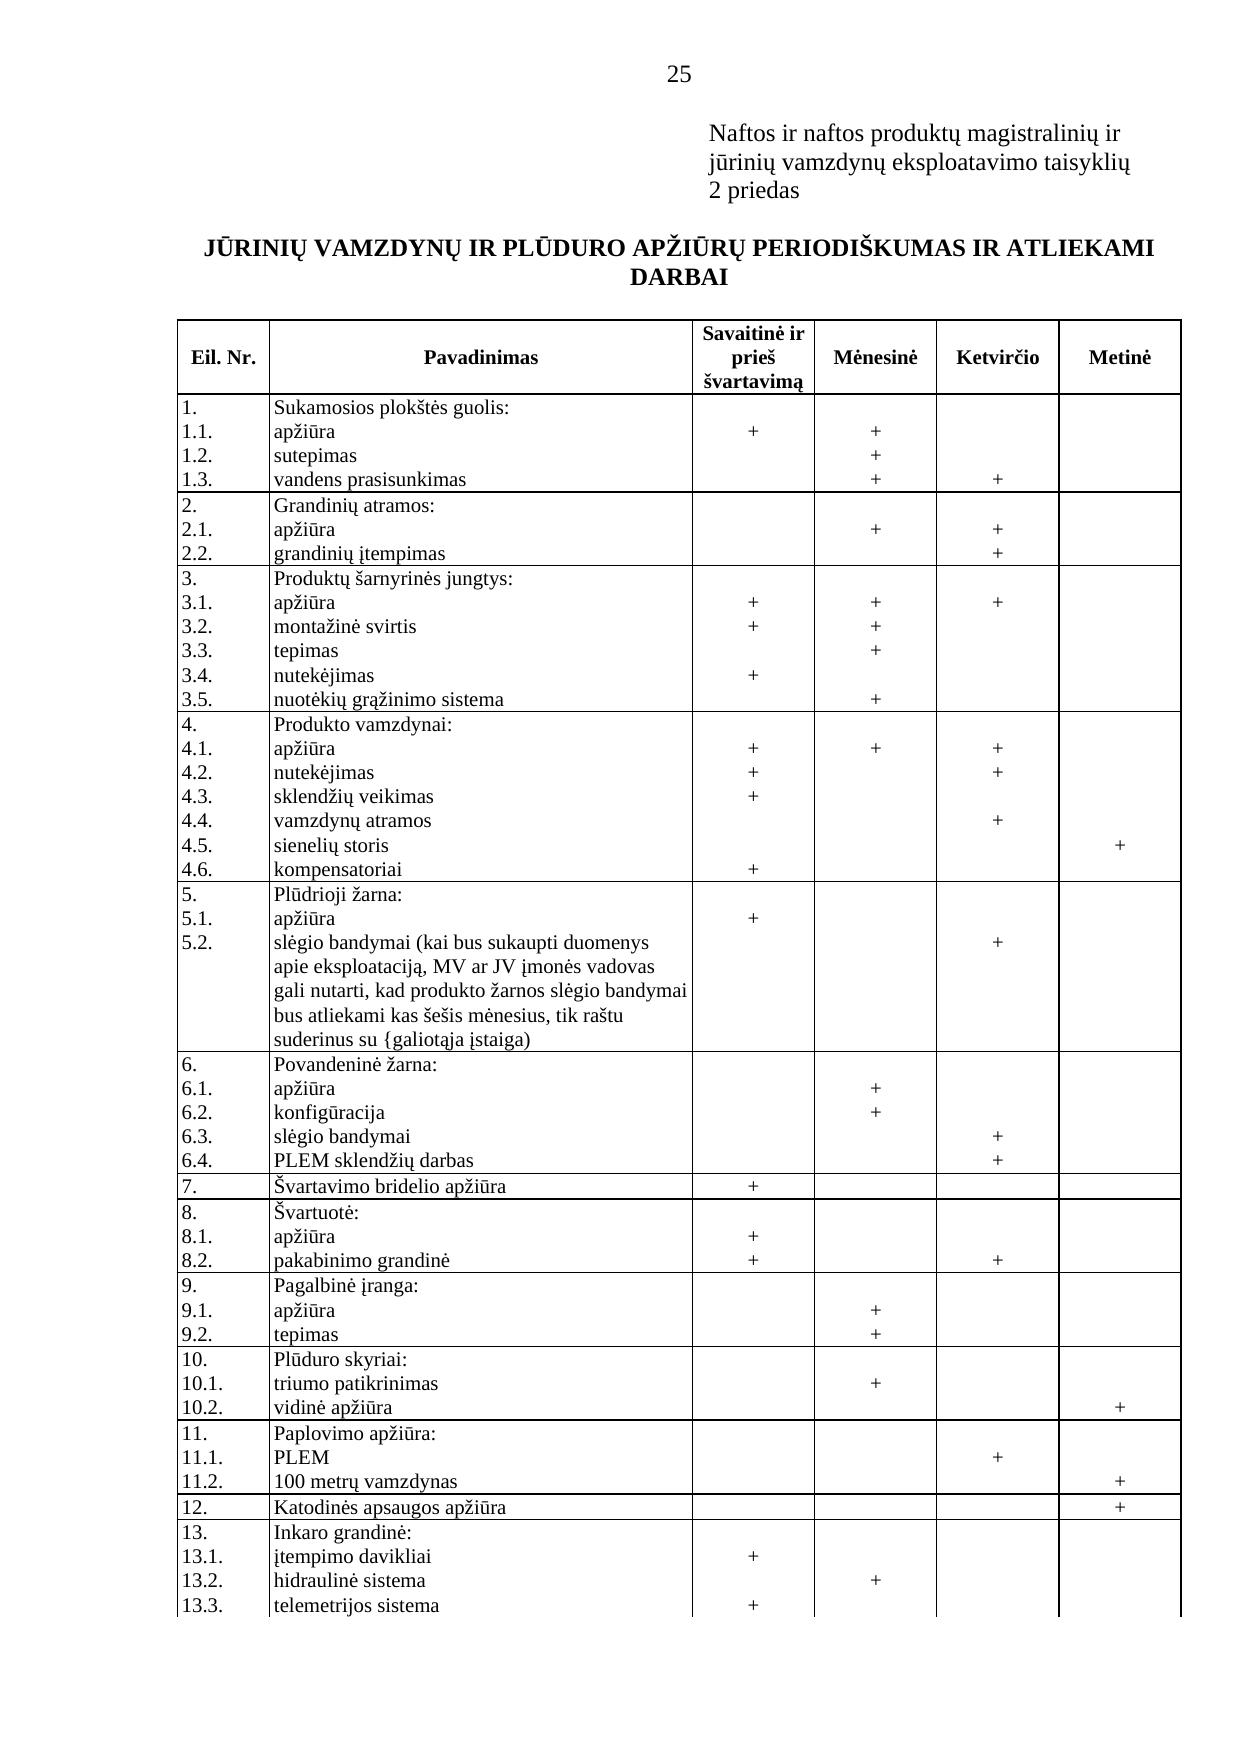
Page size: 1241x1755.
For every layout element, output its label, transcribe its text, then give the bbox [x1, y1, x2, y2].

table_cell + [815, 1569, 819, 1592]
table_cell 4.5. [265, 833, 269, 857]
table_cell + [815, 467, 819, 491]
table_cell [810, 639, 814, 662]
table_cell [932, 882, 936, 906]
table_cell [815, 1421, 819, 1445]
table_cell + [932, 614, 936, 638]
table_cell 1. [265, 395, 269, 419]
table_cell 6.1. [265, 1076, 269, 1100]
table_cell [810, 1469, 814, 1493]
table_cell [932, 1248, 936, 1272]
table_cell [810, 566, 814, 590]
table_cell [937, 1174, 941, 1198]
table_cell [810, 1445, 814, 1469]
table_cell [815, 395, 819, 419]
table_cell + [937, 809, 941, 832]
table_cell [815, 1395, 819, 1419]
table_cell + [810, 736, 814, 760]
table_cell [932, 1520, 936, 1544]
table_cell + [815, 1322, 819, 1346]
table_cell [932, 1149, 936, 1172]
table_cell [937, 1421, 941, 1445]
table_cell + [810, 1174, 814, 1198]
table_cell 4.6. [265, 857, 269, 881]
table_cell [937, 1224, 941, 1248]
table_cell [937, 1076, 941, 1100]
table_cell + [932, 467, 936, 491]
table_cell [932, 1469, 936, 1493]
table_cell + [815, 639, 819, 662]
table_cell + [937, 541, 941, 565]
table_cell [810, 1076, 814, 1100]
table_cell [932, 1174, 936, 1198]
table_header Eil. Nr. [178, 321, 269, 393]
table_cell [932, 566, 936, 590]
table_cell + [815, 1076, 819, 1100]
table_cell [932, 493, 936, 517]
table_cell 2. [265, 493, 269, 517]
table_cell [810, 1100, 814, 1124]
table_cell [932, 760, 936, 784]
table_cell [937, 1593, 941, 1617]
table_cell + [815, 443, 819, 467]
table_cell 3.2. [265, 614, 269, 638]
table_cell 3.1. [265, 590, 269, 614]
table_cell + [937, 590, 941, 614]
table_cell [932, 1347, 936, 1371]
table_cell [932, 663, 936, 687]
table_cell [937, 1298, 941, 1322]
table_cell [815, 1224, 819, 1248]
table_cell + [932, 1076, 936, 1100]
table_cell + [815, 517, 819, 541]
table_cell [810, 882, 814, 906]
table_cell [932, 1593, 936, 1617]
table_cell [937, 1200, 941, 1224]
table_cell [932, 1200, 936, 1224]
table_cell 2.2. [265, 541, 269, 565]
table_cell [810, 395, 814, 419]
table_cell [810, 1520, 814, 1544]
table_cell PLEM [688, 1445, 692, 1469]
table_cell [937, 614, 941, 638]
table_cell 4.1. [265, 736, 269, 760]
table_cell [810, 687, 814, 711]
table_cell 13. [265, 1520, 269, 1544]
table_cell + [815, 687, 819, 711]
table_cell 1.2. [265, 443, 269, 467]
table_cell + [810, 1248, 814, 1272]
table_cell [815, 712, 819, 736]
table_cell [937, 882, 941, 906]
table_cell [932, 395, 936, 419]
table_cell PLEM [270, 1445, 274, 1469]
table_cell 6.4. [265, 1149, 269, 1172]
table_cell [815, 493, 819, 517]
table_cell [932, 906, 936, 930]
table_cell + [932, 1371, 936, 1395]
table_header Metinė [1060, 321, 1180, 393]
table_cell [937, 1495, 941, 1519]
table_cell + [932, 1322, 936, 1346]
table_cell [937, 639, 941, 662]
table_cell 3.3. [265, 639, 269, 662]
table_cell + [937, 467, 941, 491]
table_cell 8. [265, 1200, 269, 1224]
table_cell [810, 467, 814, 491]
table_cell 6.2. [265, 1100, 269, 1124]
table_cell [932, 541, 936, 565]
table_cell + [932, 736, 936, 760]
table_cell 2.1. [265, 517, 269, 541]
table_cell 7. [265, 1174, 269, 1198]
table_cell [937, 1469, 941, 1493]
table_cell [937, 443, 941, 467]
table_cell [815, 1174, 819, 1198]
table_cell [932, 712, 936, 736]
table_cell [815, 1593, 819, 1617]
text Naftos ir naftos produktų magistralinių ir [177, 118, 1181, 147]
table_cell [932, 1495, 936, 1519]
table_cell [937, 833, 941, 857]
table_cell + [810, 784, 814, 808]
table_cell [932, 1273, 936, 1297]
table_cell [815, 541, 819, 565]
table_cell [815, 1544, 819, 1568]
table_cell [810, 541, 814, 565]
table_cell + [932, 517, 936, 541]
table_cell [937, 784, 941, 808]
table_cell + [937, 1124, 941, 1148]
table_cell 4.4. [265, 809, 269, 832]
table_cell + [810, 590, 814, 614]
table_cell 4.2. [265, 760, 269, 784]
table_cell + [937, 930, 1058, 1051]
table_cell [937, 566, 941, 590]
table_cell [810, 1421, 814, 1445]
table_cell + [815, 1100, 819, 1124]
table_cell 3. [265, 566, 269, 590]
table_cell [937, 663, 941, 687]
table_cell [810, 809, 814, 832]
table_cell 8.2. [265, 1248, 269, 1272]
table_cell [937, 687, 941, 711]
table_cell [815, 760, 819, 784]
table_cell [937, 1569, 941, 1592]
table_cell [937, 1100, 941, 1124]
text JŪRINIŲ VAMZDYNŲ IR PLŪDURO APŽIŪRŲ PERIODIŠKUMAS IR ATLIEKAMI DARBAI [177, 233, 1181, 291]
table_cell 1.1. [265, 419, 269, 443]
table_header Pavadinimas [270, 321, 692, 393]
table_header Mėnesinė [815, 321, 936, 393]
table_cell + [815, 736, 819, 760]
text 2 priedas [177, 176, 1181, 204]
table_cell [932, 1421, 936, 1445]
table_cell + [932, 639, 936, 662]
table_cell [937, 1371, 941, 1395]
table_cell 8.1. [265, 1224, 269, 1248]
table_cell 12. [265, 1495, 269, 1519]
table_cell [815, 1495, 819, 1519]
table_cell + [815, 614, 819, 638]
table_cell [932, 833, 936, 857]
table_cell [810, 517, 814, 541]
table_cell 4.3. [265, 784, 269, 808]
table_cell [937, 1052, 941, 1076]
table_cell [937, 857, 941, 881]
table_cell + [815, 419, 819, 443]
table_cell [810, 1495, 814, 1519]
table_cell 5.2. [178, 930, 269, 1051]
table_cell + [810, 760, 814, 784]
table_cell [815, 1347, 819, 1371]
table_cell [815, 882, 819, 906]
table_cell [815, 1124, 819, 1148]
table_cell [810, 1200, 814, 1224]
table_cell [932, 1445, 936, 1469]
table_cell + [937, 517, 941, 541]
table_cell [932, 809, 936, 832]
table_cell + [932, 1100, 936, 1124]
table_cell [932, 1224, 936, 1248]
table_cell [810, 493, 814, 517]
table_cell + [937, 1248, 941, 1272]
table_cell [937, 712, 941, 736]
table_cell 1.3. [265, 467, 269, 491]
table_cell [810, 712, 814, 736]
table_cell + [937, 1445, 941, 1469]
table_cell [937, 1273, 941, 1297]
table_cell [937, 906, 941, 930]
table_cell 3.4. [265, 663, 269, 687]
table_cell [810, 1347, 814, 1371]
table_cell [937, 493, 941, 517]
table_cell [932, 1124, 936, 1148]
table_cell + [815, 1371, 819, 1395]
table_cell [937, 1395, 941, 1419]
table_cell [937, 419, 941, 443]
table_cell [1060, 930, 1180, 1051]
table_cell + [810, 857, 814, 881]
table_cell + [937, 1149, 941, 1172]
table_cell [815, 1200, 819, 1224]
table_cell + [932, 419, 936, 443]
table_cell 5.1. [265, 906, 269, 930]
table_cell [815, 930, 936, 1051]
table_cell + [815, 590, 819, 614]
table_cell [937, 1347, 941, 1371]
table_header Ketvirčio [937, 321, 1058, 393]
table_cell + [932, 443, 936, 467]
table_cell [810, 1273, 814, 1297]
table_cell 9. [265, 1273, 269, 1297]
table_cell [815, 1273, 819, 1297]
table_cell 9.1. [265, 1298, 269, 1322]
table_cell 3.5. [265, 687, 269, 711]
table_cell [815, 663, 819, 687]
table_cell + [937, 736, 941, 760]
table_cell + [810, 663, 814, 687]
table_cell [815, 1445, 819, 1469]
table_cell 6. [265, 1052, 269, 1076]
table_cell 6.3. [265, 1124, 269, 1148]
table_cell 10. [265, 1347, 269, 1371]
table_cell [937, 1322, 941, 1346]
table_cell + [810, 906, 814, 930]
table_cell [810, 833, 814, 857]
table_cell [810, 1322, 814, 1346]
table_cell [815, 906, 819, 930]
table_cell [810, 1298, 814, 1322]
table_cell [810, 1149, 814, 1172]
table_cell [815, 833, 819, 857]
table_cell 11. [265, 1421, 269, 1445]
table_cell [810, 1569, 814, 1592]
table_cell + [932, 687, 936, 711]
table_cell [932, 1052, 936, 1076]
table_cell + [932, 1569, 936, 1592]
table_cell [815, 566, 819, 590]
table_cell [693, 930, 814, 1051]
table_cell [815, 1052, 819, 1076]
table_cell [810, 1371, 814, 1395]
table_cell [937, 395, 941, 419]
table_cell [810, 1052, 814, 1076]
table_cell + [810, 1593, 814, 1617]
table_cell 4. [265, 712, 269, 736]
table_cell [815, 784, 819, 808]
table_cell + [932, 590, 936, 614]
table_cell [932, 784, 936, 808]
table_cell [810, 443, 814, 467]
table_cell [810, 1395, 814, 1419]
table_cell + [810, 1544, 814, 1568]
table_cell + [937, 760, 941, 784]
table_cell [932, 857, 936, 881]
table_cell + [810, 1224, 814, 1248]
table_cell + [932, 1298, 936, 1322]
table_cell [815, 809, 819, 832]
table_cell + [810, 614, 814, 638]
table_cell [815, 1469, 819, 1493]
table_cell 5. [265, 882, 269, 906]
table_cell [932, 1544, 936, 1568]
table_cell [937, 1544, 941, 1568]
table_cell + [810, 419, 814, 443]
table_cell + [815, 1298, 819, 1322]
text jūrinių vamzdynų eksploatavimo taisyklių [177, 147, 1181, 176]
table_cell [815, 1520, 819, 1544]
table_cell [815, 857, 819, 881]
table_cell [810, 1124, 814, 1148]
table_cell 9.2. [265, 1322, 269, 1346]
table_cell [815, 1149, 819, 1172]
table_cell [937, 1520, 941, 1544]
table_cell [932, 1395, 936, 1419]
table_cell [815, 1248, 819, 1272]
